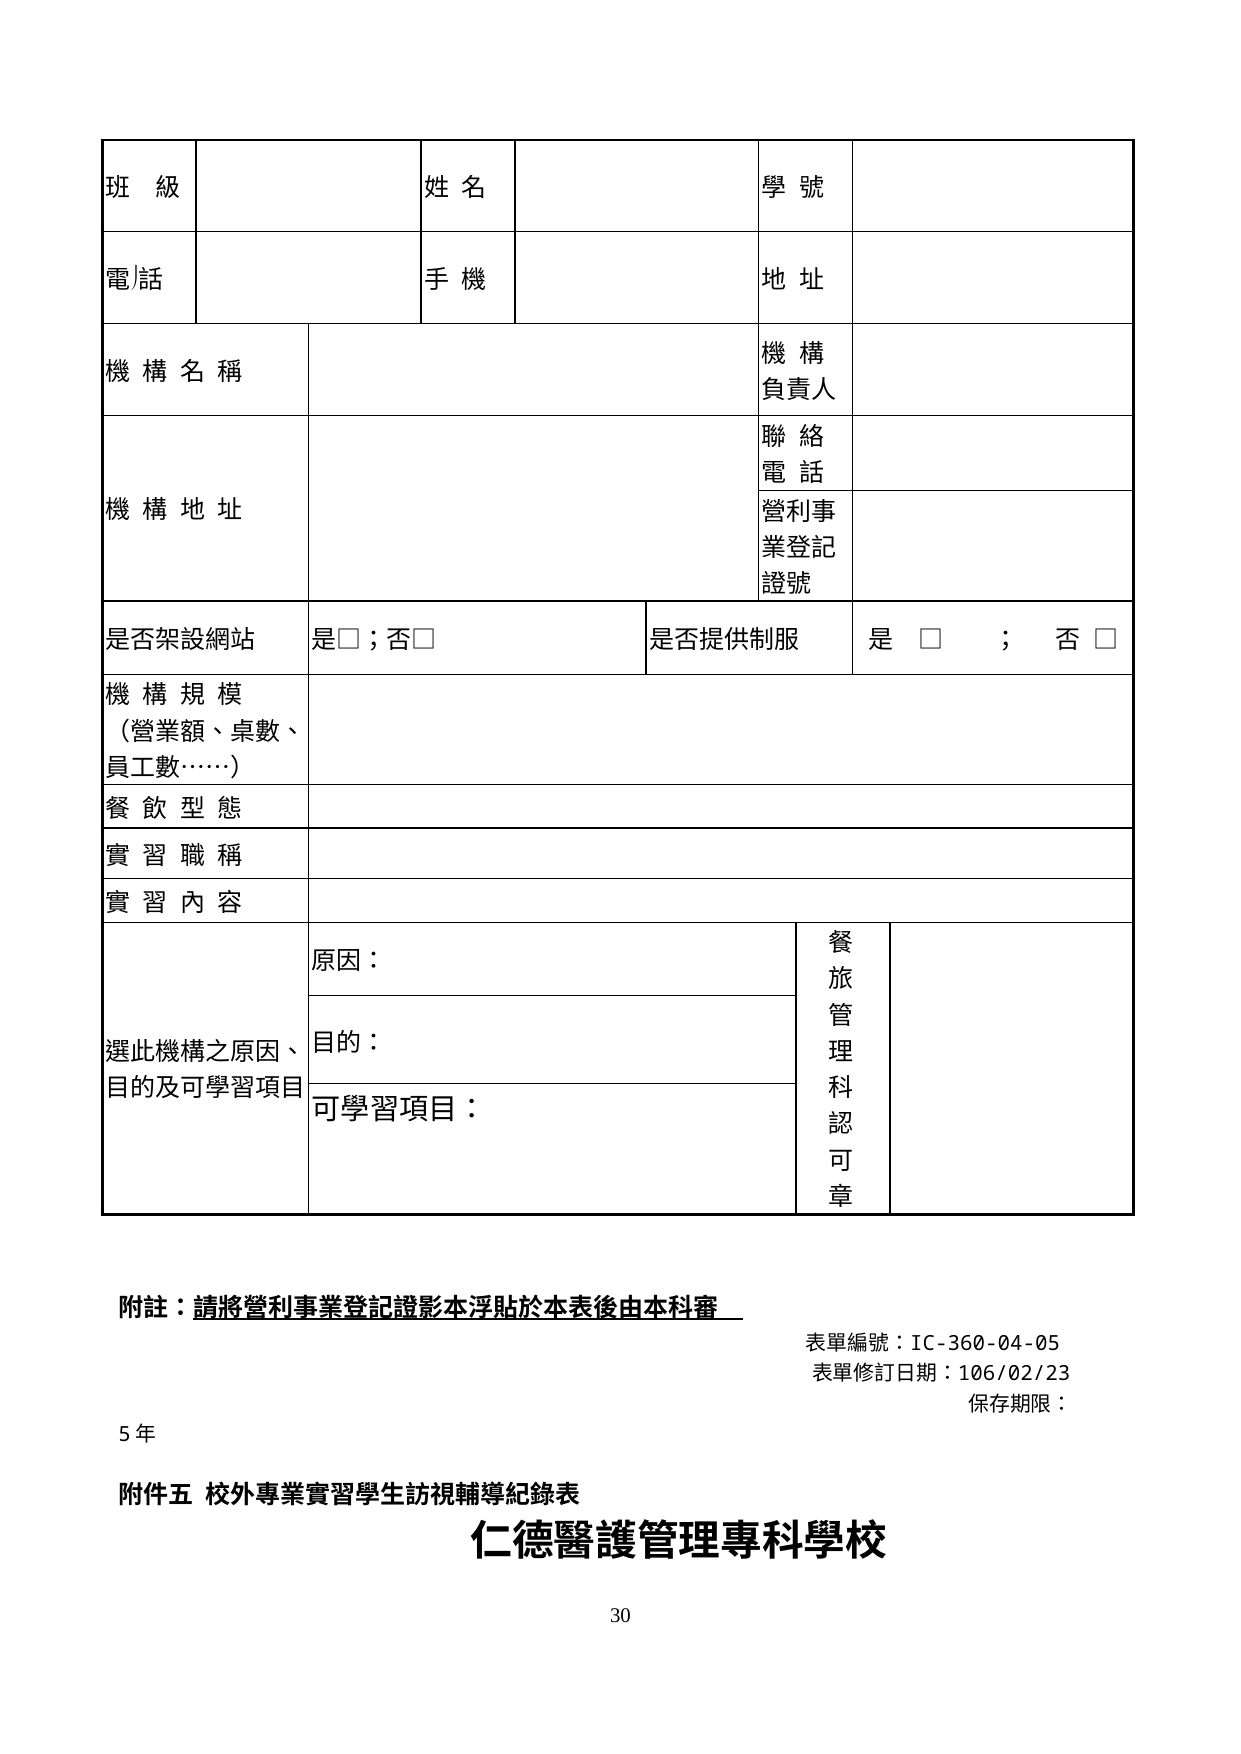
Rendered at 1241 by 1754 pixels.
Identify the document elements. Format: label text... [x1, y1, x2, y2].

table_cell [853, 141, 1132, 231]
table_cell [853, 491, 1132, 600]
table_cell 餐 旅 管 理 科 認 可 章 [797, 923, 889, 1213]
table_cell 地 址 [759, 232, 852, 322]
table_cell 機 構 名 稱 [104, 324, 308, 415]
table_cell [309, 785, 1132, 827]
table_cell [853, 324, 1132, 415]
table_cell [197, 232, 420, 322]
table_cell [309, 829, 1132, 878]
table_cell [197, 141, 420, 231]
table_cell 姓 名 [422, 141, 514, 231]
table_cell [309, 675, 1132, 784]
text 表單修訂日期：106/02/23 [118, 1357, 1070, 1387]
table_cell 班 級 [104, 141, 195, 231]
table_cell 實 習 職 稱 [104, 829, 308, 878]
table_cell 餐 飲 型 態 [104, 785, 308, 827]
table_cell [309, 879, 1132, 922]
table_cell 選此機構之原因、目的及可學習項目 [104, 923, 308, 1213]
table_cell 是 □ ； 否 □ [853, 602, 1132, 673]
table_cell [853, 416, 1132, 490]
text 保存期限：5年 [118, 1387, 1080, 1448]
text 表單編號：IC-360-04-05 [118, 1326, 1059, 1357]
table_cell 聯 絡 電 話 [759, 416, 852, 490]
table_cell [309, 324, 758, 415]
table_cell [309, 416, 758, 600]
table_cell 機 構 規 模 （營業額、桌數、員工數……） [104, 675, 308, 784]
table_cell [853, 232, 1132, 322]
table_cell 原因： [309, 923, 795, 995]
table_cell [891, 923, 1132, 1213]
text 仁德醫護管理專科學校 [118, 1514, 1122, 1566]
table_cell 實 習 內 容 [104, 879, 308, 922]
table_cell 機 構 負責人 [759, 324, 852, 415]
table_cell 營利事業登記證號 [759, 491, 852, 600]
text 附註：請將營利事業登記證影本浮貼於本表後由本科審 [118, 1264, 1122, 1326]
subtitle 附件五 校外專業實習學生訪視輔導紀錄表 [118, 1451, 1122, 1514]
table_cell [516, 232, 758, 322]
table_cell 目的： [309, 996, 795, 1083]
table_cell 機 構 地 址 [104, 416, 308, 600]
table_cell 手 機 [422, 232, 514, 322]
table_cell 學 號 [759, 141, 852, 231]
table_cell 電話 [104, 232, 195, 322]
table_cell [516, 141, 758, 231]
table_cell 可學習項目： [309, 1084, 795, 1213]
table_cell 是否架設網站 [104, 602, 308, 673]
table_cell 是否提供制服 [647, 602, 852, 673]
table_cell 是□；否□ [309, 602, 645, 673]
